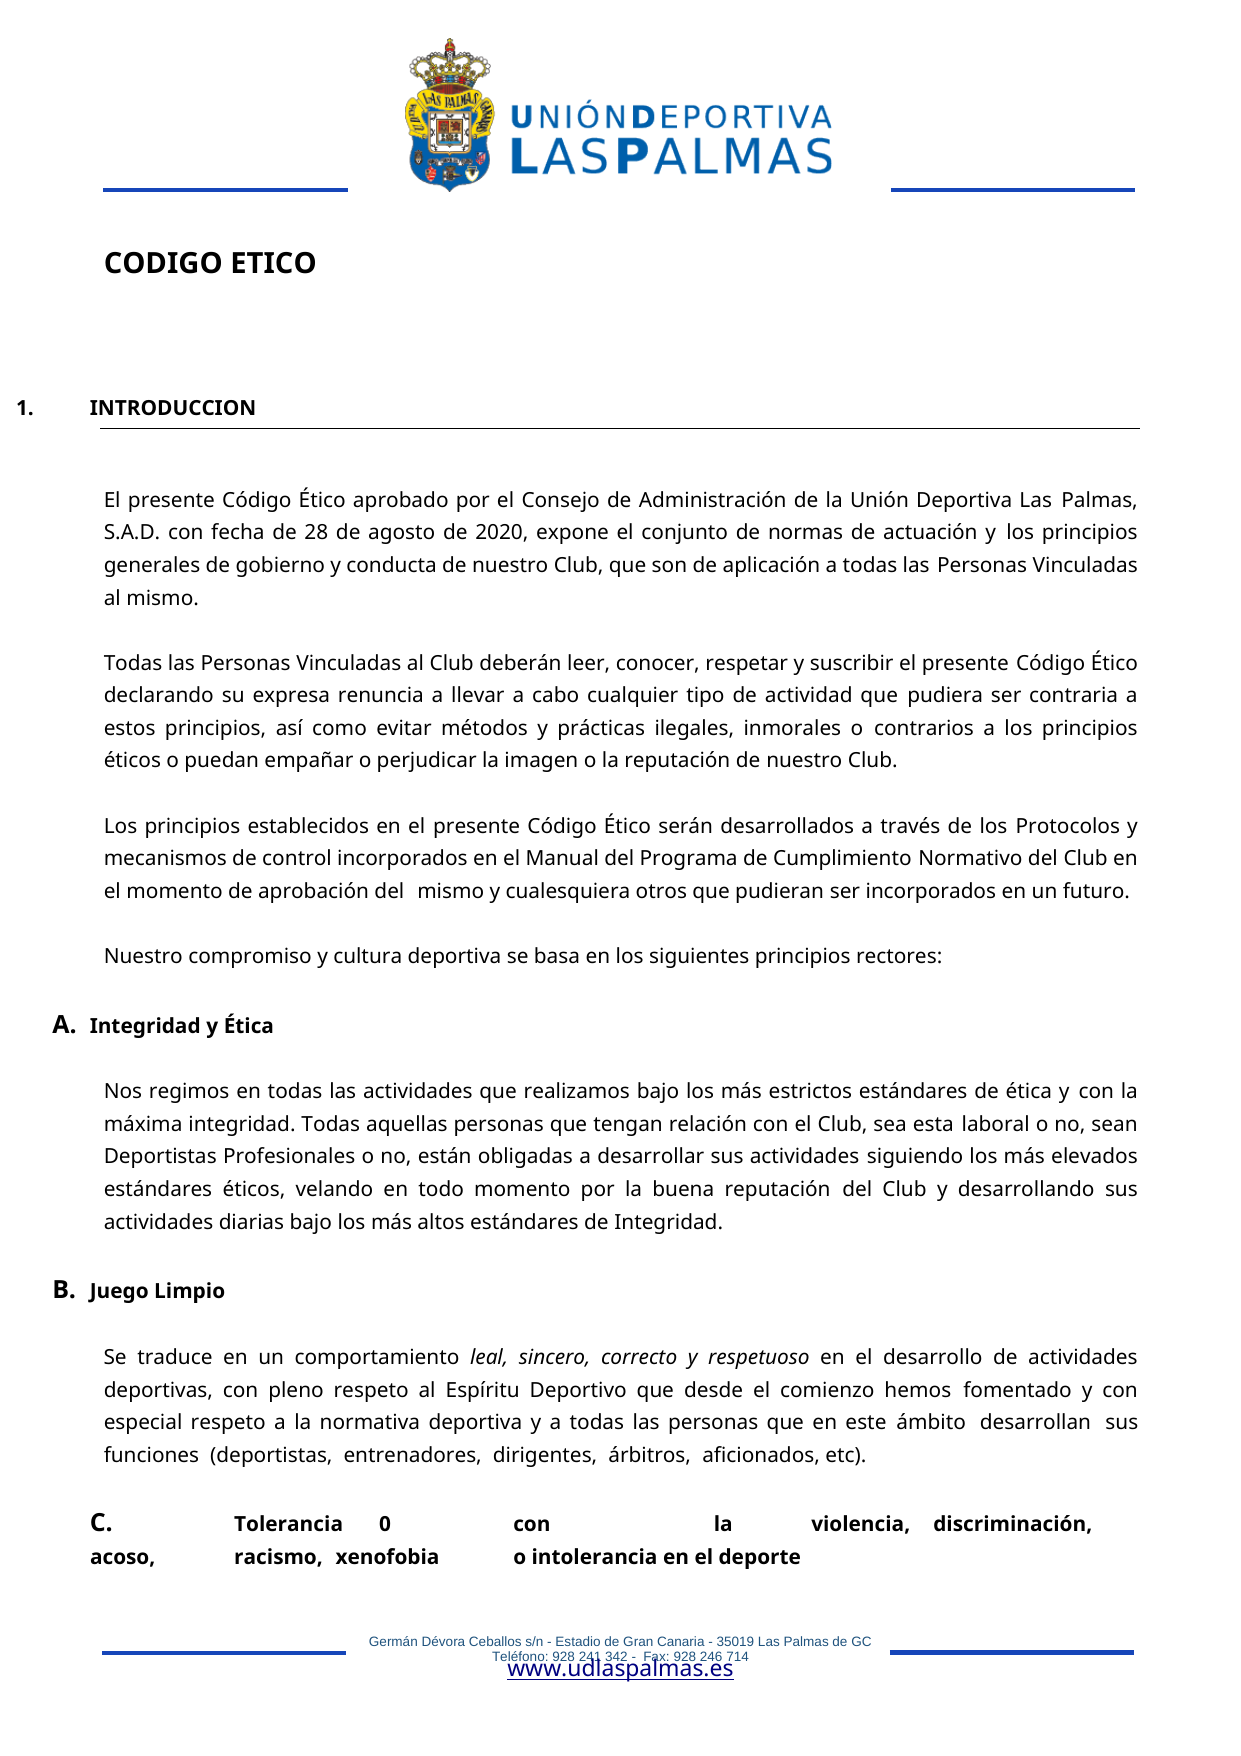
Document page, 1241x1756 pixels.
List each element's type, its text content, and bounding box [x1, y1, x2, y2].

text CODIGO ETICO [103, 242, 1151, 282]
list Integridad y Ética [52, 1006, 1151, 1041]
text Nos regimos en todas las actividades que realizamos bajo los más estrictos estándares de ética y con la máxima integridad. Todas aquellas personas que tengan relación con el Club, sea esta laboral o no, sean Deportistas Profesionales o no, están obligadas a desarrollar sus actividades siguiendo los más elevados estándares éticos, velando en todo momento por la buena reputación del Club y desarrollando sus actividades diarias bajo los más altos estándares de Integridad. [103, 1076, 1138, 1235]
text Nuestro compromiso y cultura deportiva se basa en los siguientes principios rectores: [103, 942, 1151, 970]
text El presente Código Ético aprobado por el Consejo de Administración de la Unión Deportiva Las Palmas, S.A.D. con fecha de 28 de agosto de 2020, expone el conjunto de normas de actuación y los principios generales de gobierno y conducta de nuestro Club, que son de aplicación a todas las Personas Vinculadas al mismo. [103, 485, 1138, 611]
list Tolerancia 0 con la violencia, discriminación, acoso, racismo, xenofobia o intolerancia en el deporte [89, 1505, 1138, 1570]
list INTRODUCCION [16, 393, 1151, 421]
list Juego Limpio [52, 1272, 1151, 1306]
text Todas las Personas Vinculadas al Club deberán leer, conocer, respetar y suscribir el presente Código Ético declarando su expresa renuncia a llevar a cabo cualquier tipo de actividad que pudiera ser contraria a estos principios, así como evitar métodos y prácticas ilegales, inmorales o contrarios a los principios éticos o puedan empañar o perjudicar la imagen o la reputación de nuestro Club. [103, 648, 1138, 774]
text Los principios establecidos en el presente Código Ético serán desarrollados a través de los Protocolos y mecanismos de control incorporados en el Manual del Programa de Cumplimiento Normativo del Club en el momento de aprobación del mismo y cualesquiera otros que pudieran ser incorporados en un futuro. [103, 811, 1138, 904]
text Se traduce en un comportamiento leal, sincero, correcto y respetuoso en el desarrollo de actividades deportivas, con pleno respeto al Espíritu Deportivo que desde el comienzo hemos fomentado y con especial respeto a la normativa deportiva y a todas las personas que en este ámbito desarrollan sus funciones (deportistas, entrenadores, dirigentes, árbitros, aficionados, etc). [103, 1342, 1138, 1468]
